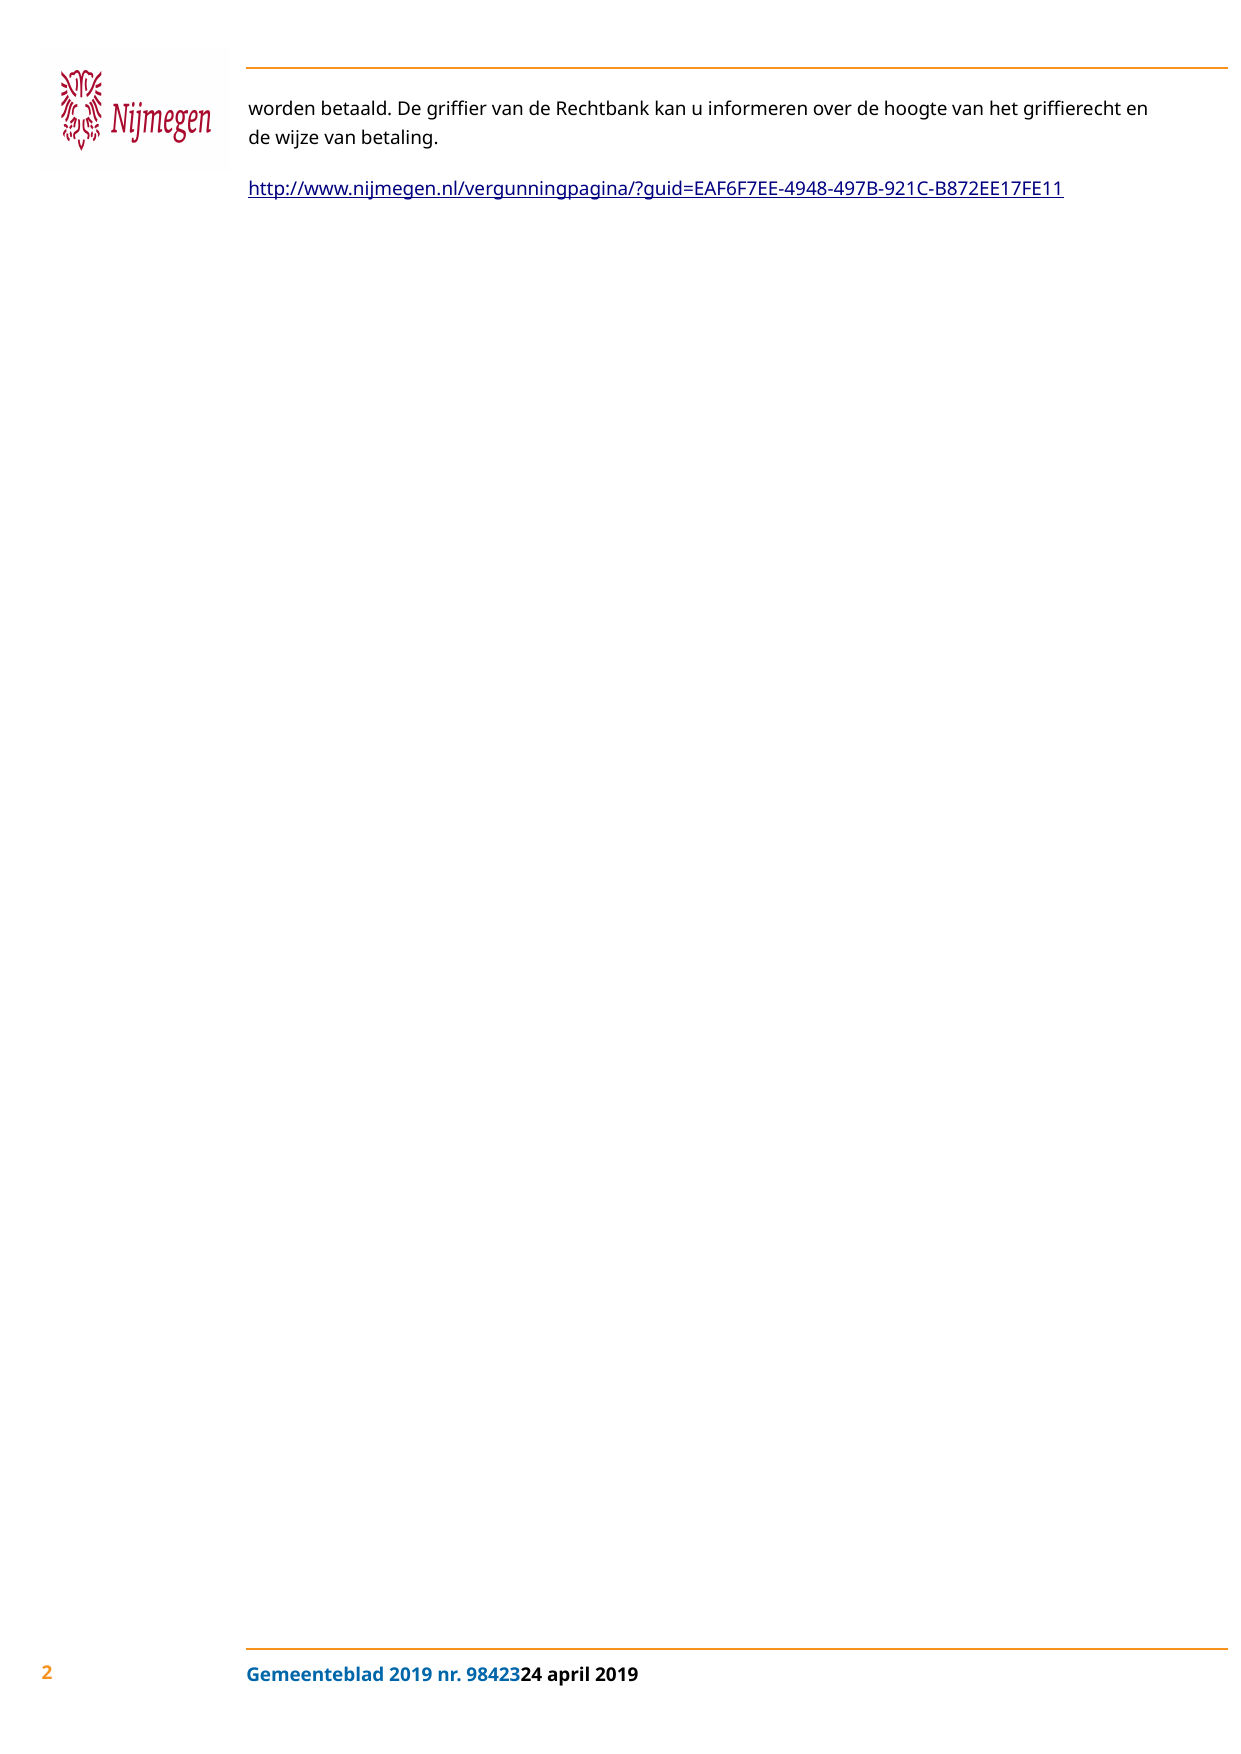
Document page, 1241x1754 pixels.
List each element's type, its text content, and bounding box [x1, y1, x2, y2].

text worden betaald. De griffier van de Rechtbank kan u informeren over de hoogte van het griffierecht en de wijze van betaling. [248, 95, 1152, 150]
text http://www.nijmegen.nl/vergunningpagina/?guid=EAF6F7EE-4948-497B-921C-B872EE17FE11 [248, 175, 1152, 201]
picture [41, 47, 231, 172]
